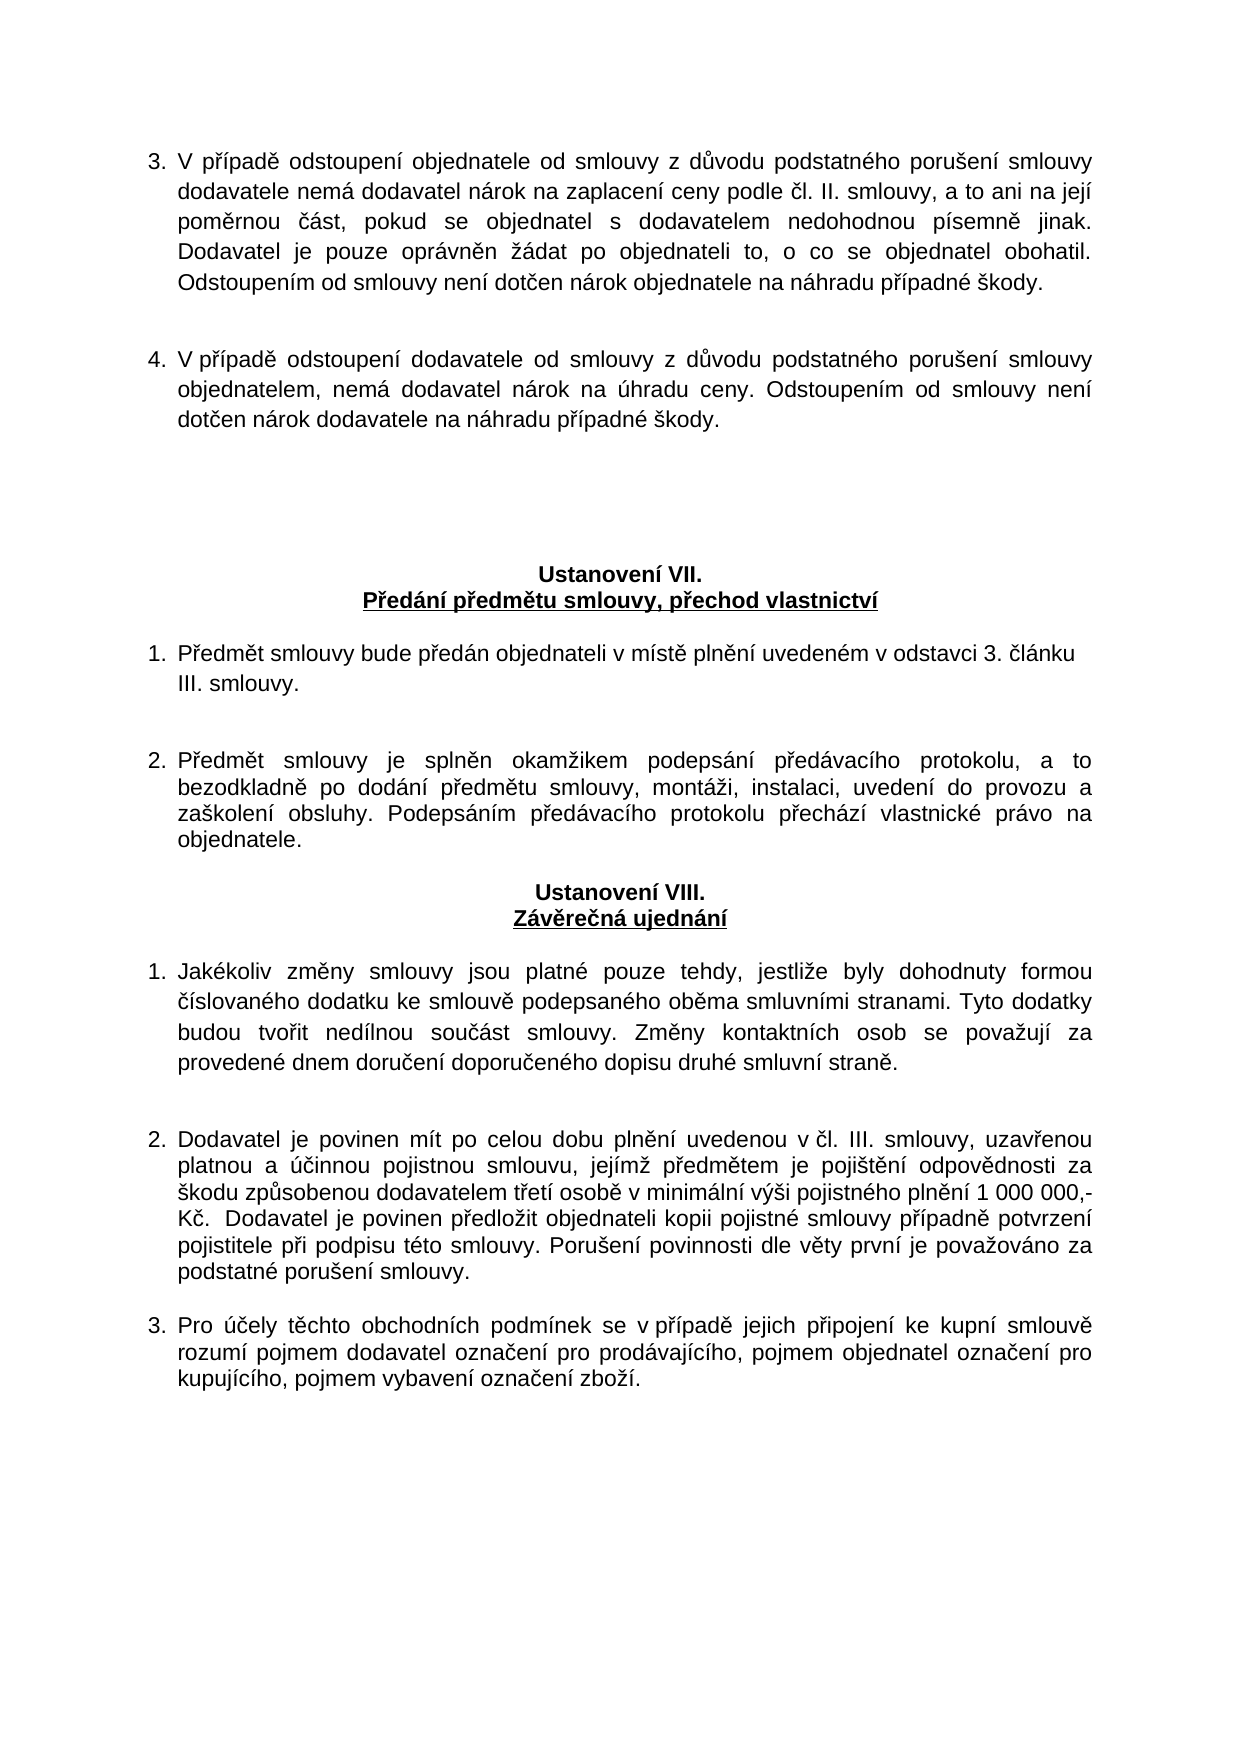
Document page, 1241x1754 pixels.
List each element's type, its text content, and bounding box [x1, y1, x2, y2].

text Ustanovení VII. [148, 561, 1093, 587]
list Jakékoliv změny smlouvy jsou platné pouze tehdy, jestliže byly dohodnuty formou číslovaného dodatku ke smlouvě podepsaného oběma smluvními stranami. Tyto dodatky budou tvořit nedílnou součást smlouvy. Změny kontaktních osob se považují za provedené dnem doručení doporučeného dopisu druhé smluvní straně. [148, 958, 1093, 1075]
text Ustanovení VIII. [148, 879, 1093, 905]
text 3. Pro účely těchto obchodních podmínek se v případě jejich připojení ke kupní smlouvě rozumí pojmem dodavatel označení pro prodávajícího, pojmem objednatel označení pro kupujícího, pojmem vybavení označení zboží. [148, 1312, 1093, 1391]
text Závěrečná ujednání [148, 905, 1093, 932]
list V případě odstoupení dodavatele od smlouvy z důvodu podstatného porušení smlouvy objednatelem, nemá dodavatel nárok na úhradu ceny. Odstoupením od smlouvy není dotčen nárok dodavatele na náhradu případné škody. [148, 346, 1093, 433]
list Předmět smlouvy bude předán objednateli v místě plnění uvedeném v odstavci 3. článku III. smlouvy. [148, 640, 1093, 696]
text Předání předmětu smlouvy, přechod vlastnictví [148, 587, 1093, 613]
text 2. Dodavatel je povinen mít po celou dobu plnění uvedenou v čl. III. smlouvy, uzavřenou platnou a účinnou pojistnou smlouvu, jejímž předmětem je pojištění odpovědnosti za škodu způsobenou dodavatelem třetí osobě v minimální výši pojistného plnění 1 000 000,- Kč. Dodavatel je povinen předložit objednateli kopii pojistné smlouvy případně potvrzení pojistitele při podpisu této smlouvy. Porušení povinnosti dle věty první je považováno za podstatné porušení smlouvy. [148, 1126, 1093, 1284]
list V případě odstoupení objednatele od smlouvy z důvodu podstatného porušení smlouvy dodavatele nemá dodavatel nárok na zaplacení ceny podle čl. II. smlouvy, a to ani na její poměrnou část, pokud se objednatel s dodavatelem nedohodnou písemně jinak. Dodavatel je pouze oprávněn žádat po objednateli to, o co se objednatel obohatil. Odstoupením od smlouvy není dotčen nárok objednatele na náhradu případné škody. [148, 148, 1093, 295]
text 2. Předmět smlouvy je splněn okamžikem podepsání předávacího protokolu, a to bezodkladně po dodání předmětu smlouvy, montáži, instalaci, uvedení do provozu a zaškolení obsluhy. Podepsáním předávacího protokolu přechází vlastnické právo na objednatele. [148, 747, 1093, 853]
